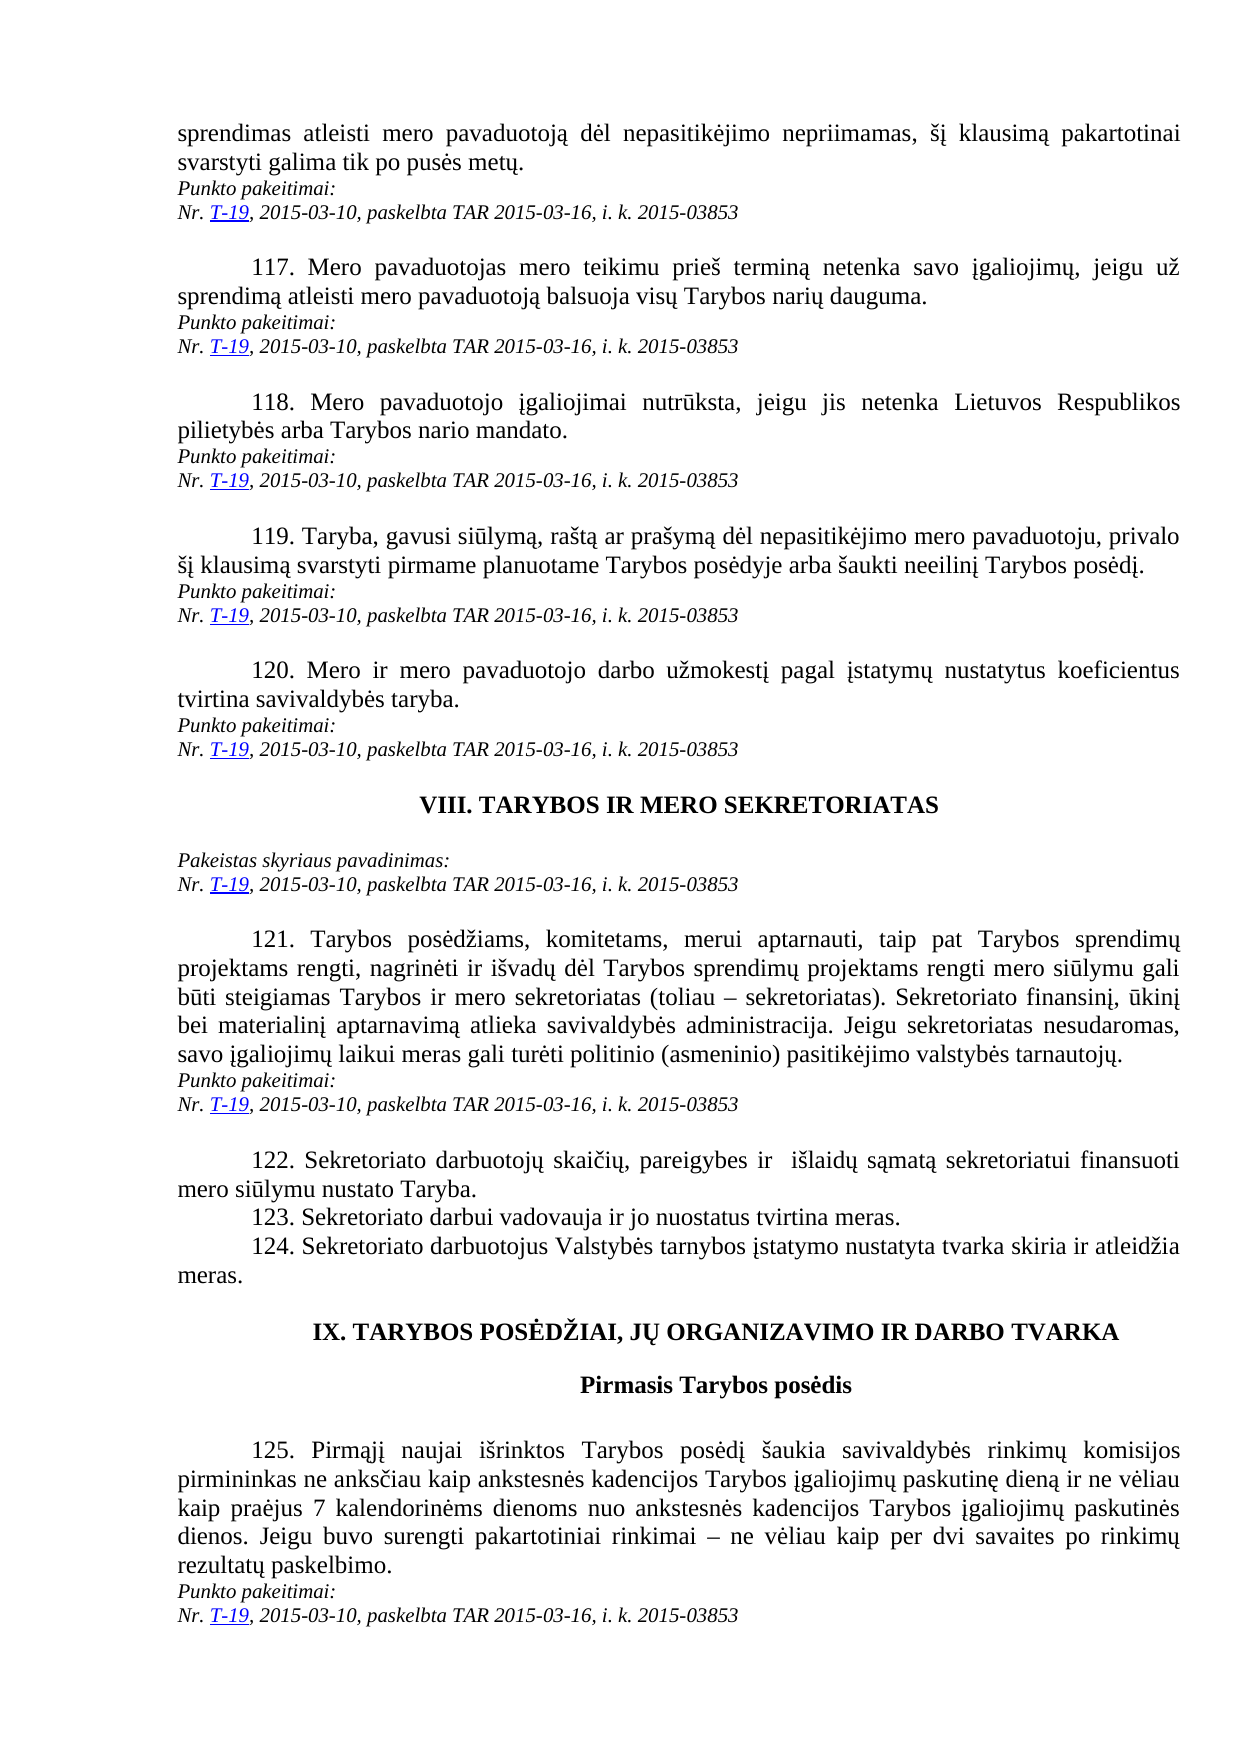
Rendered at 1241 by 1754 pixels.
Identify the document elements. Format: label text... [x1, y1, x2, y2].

text Pirmasis Tarybos posėdis [177, 1370, 1181, 1399]
text Nr. T-19, 2015-03-10, paskelbta TAR 2015-03-16, i. k. 2015-03853 [177, 737, 1181, 761]
text IX. TARYBOS POSĖDŽIAI, JŲ ORGANIZAVIMO IR DARBO TVARKA [177, 1317, 1181, 1346]
text Nr. T-19, 2015-03-10, paskelbta TAR 2015-03-16, i. k. 2015-03853 [177, 468, 1181, 492]
text 119. Taryba, gavusi siūlymą, raštą ar prašymą dėl nepasitikėjimo mero pavaduotoju, privalo šį klausimą svarstyti pirmame planuotame Tarybos posėdyje arba šaukti neeilinį Tarybos posėdį. [177, 521, 1181, 579]
text 121. Tarybos posėdžiams, komitetams, merui aptarnauti, taip pat Tarybos sprendimų projektams rengti, nagrinėti ir išvadų dėl Tarybos sprendimų projektams rengti mero siūlymu gali būti steigiamas Tarybos ir mero sekretoriatas (toliau – sekretoriatas). Sekretoriato finansinį, ūkinį bei materialinį aptarnavimą atlieka savivaldybės administracija. Jeigu sekretoriatas nesudaromas, savo įgaliojimų laikui meras gali turėti politinio (asmeninio) pasitikėjimo valstybės tarnautojų. [177, 924, 1181, 1068]
text Punkto pakeitimai: [177, 310, 1181, 334]
text 122. Sekretoriato darbuotojų skaičių, pareigybes ir išlaidų sąmatą sekretoriatui finansuoti mero siūlymu nustato Taryba. [177, 1145, 1181, 1202]
text 118. Mero pavaduotojo įgaliojimai nutrūksta, jeigu jis netenka Lietuvos Respublikos pilietybės arba Tarybos nario mandato. [177, 387, 1181, 444]
text Nr. T-19, 2015-03-10, paskelbta TAR 2015-03-16, i. k. 2015-03853 [177, 1603, 1181, 1627]
text Pakeistas skyriaus pavadinimas: [177, 847, 1181, 872]
text sprendimas atleisti mero pavaduotoją dėl nepasitikėjimo nepriimamas, šį klausimą pakartotinai svarstyti galima tik po pusės metų. [177, 118, 1181, 176]
text Punkto pakeitimai: [177, 1579, 1181, 1603]
text Nr. T-19, 2015-03-10, paskelbta TAR 2015-03-16, i. k. 2015-03853 [177, 872, 1181, 896]
text Punkto pakeitimai: [177, 444, 1181, 468]
text Punkto pakeitimai: [177, 713, 1181, 737]
text Punkto pakeitimai: [177, 579, 1181, 603]
text VIII. TARYBOS IR MERO SEKRETORIATAS [177, 790, 1181, 819]
text Nr. T-19, 2015-03-10, paskelbta TAR 2015-03-16, i. k. 2015-03853 [177, 334, 1181, 358]
text Punkto pakeitimai: [177, 1068, 1181, 1092]
text 123. Sekretoriato darbui vadovauja ir jo nuostatus tvirtina meras. [177, 1202, 1181, 1231]
text Nr. T-19, 2015-03-10, paskelbta TAR 2015-03-16, i. k. 2015-03853 [177, 603, 1181, 627]
text Nr. T-19, 2015-03-10, paskelbta TAR 2015-03-16, i. k. 2015-03853 [177, 1092, 1181, 1116]
text 124. Sekretoriato darbuotojus Valstybės tarnybos įstatymo nustatyta tvarka skiria ir atleidžia meras. [177, 1231, 1181, 1289]
text Nr. T-19, 2015-03-10, paskelbta TAR 2015-03-16, i. k. 2015-03853 [177, 200, 1181, 224]
text 125. Pirmąjį naujai išrinktos Tarybos posėdį šaukia savivaldybės rinkimų komisijos pirmininkas ne anksčiau kaip ankstesnės kadencijos Tarybos įgaliojimų paskutinę dieną ir ne vėliau kaip praėjus 7 kalendorinėms dienoms nuo ankstesnės kadencijos Tarybos įgaliojimų paskutinės dienos. Jeigu buvo surengti pakartotiniai rinkimai – ne vėliau kaip per dvi savaites po rinkimų rezultatų paskelbimo. [177, 1435, 1181, 1579]
text 120. Mero ir mero pavaduotojo darbo užmokestį pagal įstatymų nustatytus koeficientus tvirtina savivaldybės taryba. [177, 656, 1181, 713]
text Punkto pakeitimai: [177, 176, 1181, 200]
text 117. Mero pavaduotojas mero teikimu prieš terminą netenka savo įgaliojimų, jeigu už sprendimą atleisti mero pavaduotoją balsuoja visų Tarybos narių dauguma. [177, 252, 1181, 310]
